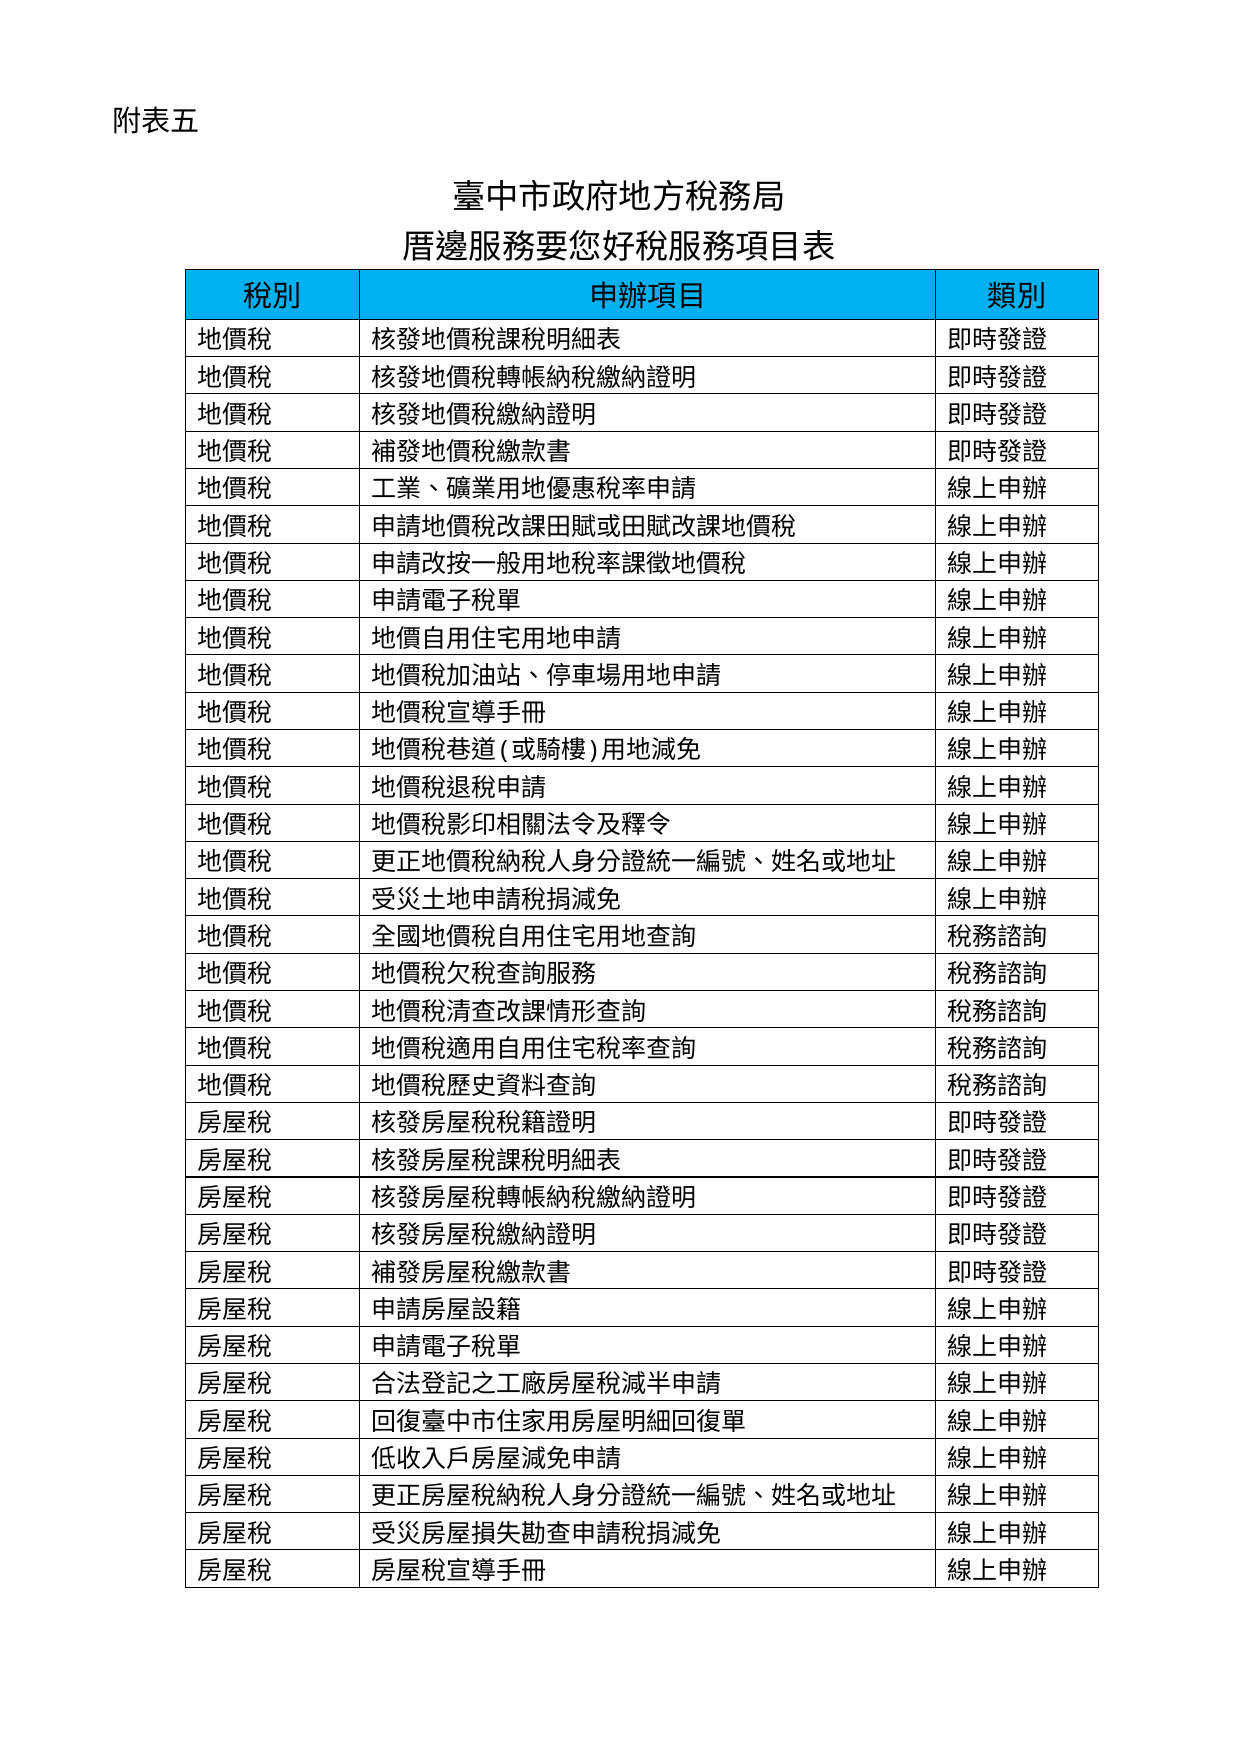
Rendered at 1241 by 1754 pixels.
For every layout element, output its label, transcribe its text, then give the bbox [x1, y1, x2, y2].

table_cell 房屋稅 [186, 1327, 359, 1363]
table_cell 線上申辦 [936, 1289, 1098, 1326]
table_cell 地價稅 [186, 1066, 359, 1102]
table_header 類別 [936, 270, 1098, 319]
table_cell 線上申辦 [936, 879, 1098, 915]
table_cell 地價稅 [186, 357, 359, 393]
table_cell 即時發證 [936, 320, 1098, 356]
table_cell 地價稅影印相關法令及釋令 [360, 805, 935, 841]
table_cell 地價稅 [186, 805, 359, 841]
table_cell 地價稅 [186, 693, 359, 729]
table_cell 地價稅 [186, 991, 359, 1027]
table_cell 稅務諮詢 [936, 916, 1098, 953]
table_cell 線上申辦 [936, 618, 1098, 654]
table_cell 線上申辦 [936, 805, 1098, 841]
table_header 稅別 [186, 270, 359, 319]
text 厝邊服務要您好稅服務項目表 [112, 219, 1125, 269]
table_cell 核發地價稅繳納證明 [360, 394, 935, 431]
table_cell 工業、礦業用地優惠稅率申請 [360, 469, 935, 505]
table_cell 即時發證 [936, 357, 1098, 393]
table_cell 即時發證 [936, 1215, 1098, 1251]
table_cell 申請改按一般用地稅率課徵地價稅 [360, 544, 935, 580]
table_cell 地價稅清查改課情形查詢 [360, 991, 935, 1027]
table_cell 更正地價稅納稅人身分證統一編號、姓名或地址 [360, 842, 935, 878]
table_cell 即時發證 [936, 1140, 1098, 1176]
table_cell 稅務諮詢 [936, 991, 1098, 1027]
table_cell 地價稅 [186, 432, 359, 468]
table_cell 申請電子稅單 [360, 1327, 935, 1363]
table_cell 低收入戶房屋減免申請 [360, 1439, 935, 1475]
table_cell 線上申辦 [936, 842, 1098, 878]
table_cell 房屋稅宣導手冊 [360, 1550, 935, 1587]
table_cell 地價稅適用自用住宅稅率查詢 [360, 1028, 935, 1064]
table_cell 線上申辦 [936, 1550, 1098, 1587]
table_cell 地價稅歷史資料查詢 [360, 1066, 935, 1102]
table_cell 地價稅 [186, 320, 359, 356]
table_cell 稅務諮詢 [936, 1066, 1098, 1102]
table_cell 線上申辦 [936, 1439, 1098, 1475]
table_cell 受災房屋損失勘查申請稅捐減免 [360, 1513, 935, 1549]
table_cell 即時發證 [936, 1103, 1098, 1139]
table_cell 核發房屋稅課稅明細表 [360, 1140, 935, 1176]
table_cell 即時發證 [936, 432, 1098, 468]
table_cell 房屋稅 [186, 1401, 359, 1437]
text 附表五 [112, 106, 1125, 138]
table_cell 線上申辦 [936, 1513, 1098, 1549]
table_cell 房屋稅 [186, 1289, 359, 1326]
table_cell 房屋稅 [186, 1476, 359, 1512]
table_cell 房屋稅 [186, 1513, 359, 1549]
table_cell 地價稅 [186, 842, 359, 878]
table_cell 地價稅 [186, 581, 359, 617]
table_cell 地價稅 [186, 879, 359, 915]
table_cell 地價稅 [186, 544, 359, 580]
table_cell 線上申辦 [936, 767, 1098, 803]
table_cell 房屋稅 [186, 1140, 359, 1176]
table_cell 地價稅 [186, 730, 359, 766]
table_cell 房屋稅 [186, 1215, 359, 1251]
text 臺中市政府地方稅務局 [112, 169, 1125, 219]
table_cell 線上申辦 [936, 544, 1098, 580]
table_cell 地價稅 [186, 618, 359, 654]
table_cell 核發房屋稅稅籍證明 [360, 1103, 935, 1139]
table_cell 地價稅 [186, 916, 359, 953]
table_cell 更正房屋稅納稅人身分證統一編號、姓名或地址 [360, 1476, 935, 1512]
table_cell 房屋稅 [186, 1439, 359, 1475]
table_cell 核發地價稅課稅明細表 [360, 320, 935, 356]
table_cell 線上申辦 [936, 1364, 1098, 1400]
table_cell 核發地價稅轉帳納稅繳納證明 [360, 357, 935, 393]
table_cell 地價稅 [186, 655, 359, 692]
table_cell 稅務諮詢 [936, 1028, 1098, 1064]
table_cell 申請電子稅單 [360, 581, 935, 617]
table_cell 線上申辦 [936, 693, 1098, 729]
table_cell 核發房屋稅繳納證明 [360, 1215, 935, 1251]
table_cell 申請房屋設籍 [360, 1289, 935, 1326]
table_cell 補發房屋稅繳款書 [360, 1252, 935, 1288]
table_cell 房屋稅 [186, 1252, 359, 1288]
table_cell 線上申辦 [936, 1476, 1098, 1512]
table_cell 回復臺中市住家用房屋明細回復單 [360, 1401, 935, 1437]
table_cell 地價自用住宅用地申請 [360, 618, 935, 654]
table_cell 地價稅 [186, 469, 359, 505]
table_cell 地價稅加油站、停車場用地申請 [360, 655, 935, 692]
table_cell 房屋稅 [186, 1550, 359, 1587]
table_cell 地價稅退稅申請 [360, 767, 935, 803]
table_cell 即時發證 [936, 1178, 1098, 1214]
table_cell 線上申辦 [936, 506, 1098, 542]
table_cell 地價稅宣導手冊 [360, 693, 935, 729]
table_cell 受災土地申請稅捐減免 [360, 879, 935, 915]
table_cell 線上申辦 [936, 730, 1098, 766]
table_cell 申請地價稅改課田賦或田賦改課地價稅 [360, 506, 935, 542]
table_cell 即時發證 [936, 394, 1098, 431]
table_cell 房屋稅 [186, 1364, 359, 1400]
table_cell 線上申辦 [936, 581, 1098, 617]
table_cell 房屋稅 [186, 1178, 359, 1214]
table_cell 地價稅 [186, 767, 359, 803]
table_cell 線上申辦 [936, 1401, 1098, 1437]
table_cell 地價稅 [186, 1028, 359, 1064]
table_cell 核發房屋稅轉帳納稅繳納證明 [360, 1178, 935, 1214]
table_cell 地價稅巷道(或騎樓)用地減免 [360, 730, 935, 766]
table_cell 地價稅欠稅查詢服務 [360, 954, 935, 990]
table_cell 線上申辦 [936, 1327, 1098, 1363]
table_cell 房屋稅 [186, 1103, 359, 1139]
table_cell 線上申辦 [936, 469, 1098, 505]
table_cell 補發地價稅繳款書 [360, 432, 935, 468]
table_cell 地價稅 [186, 954, 359, 990]
table_cell 即時發證 [936, 1252, 1098, 1288]
table_cell 全國地價稅自用住宅用地查詢 [360, 916, 935, 953]
table_cell 合法登記之工廠房屋稅減半申請 [360, 1364, 935, 1400]
table_cell 地價稅 [186, 394, 359, 431]
table_cell 地價稅 [186, 506, 359, 542]
table_cell 稅務諮詢 [936, 954, 1098, 990]
table_header 申辦項目 [360, 270, 935, 319]
table_cell 線上申辦 [936, 655, 1098, 692]
